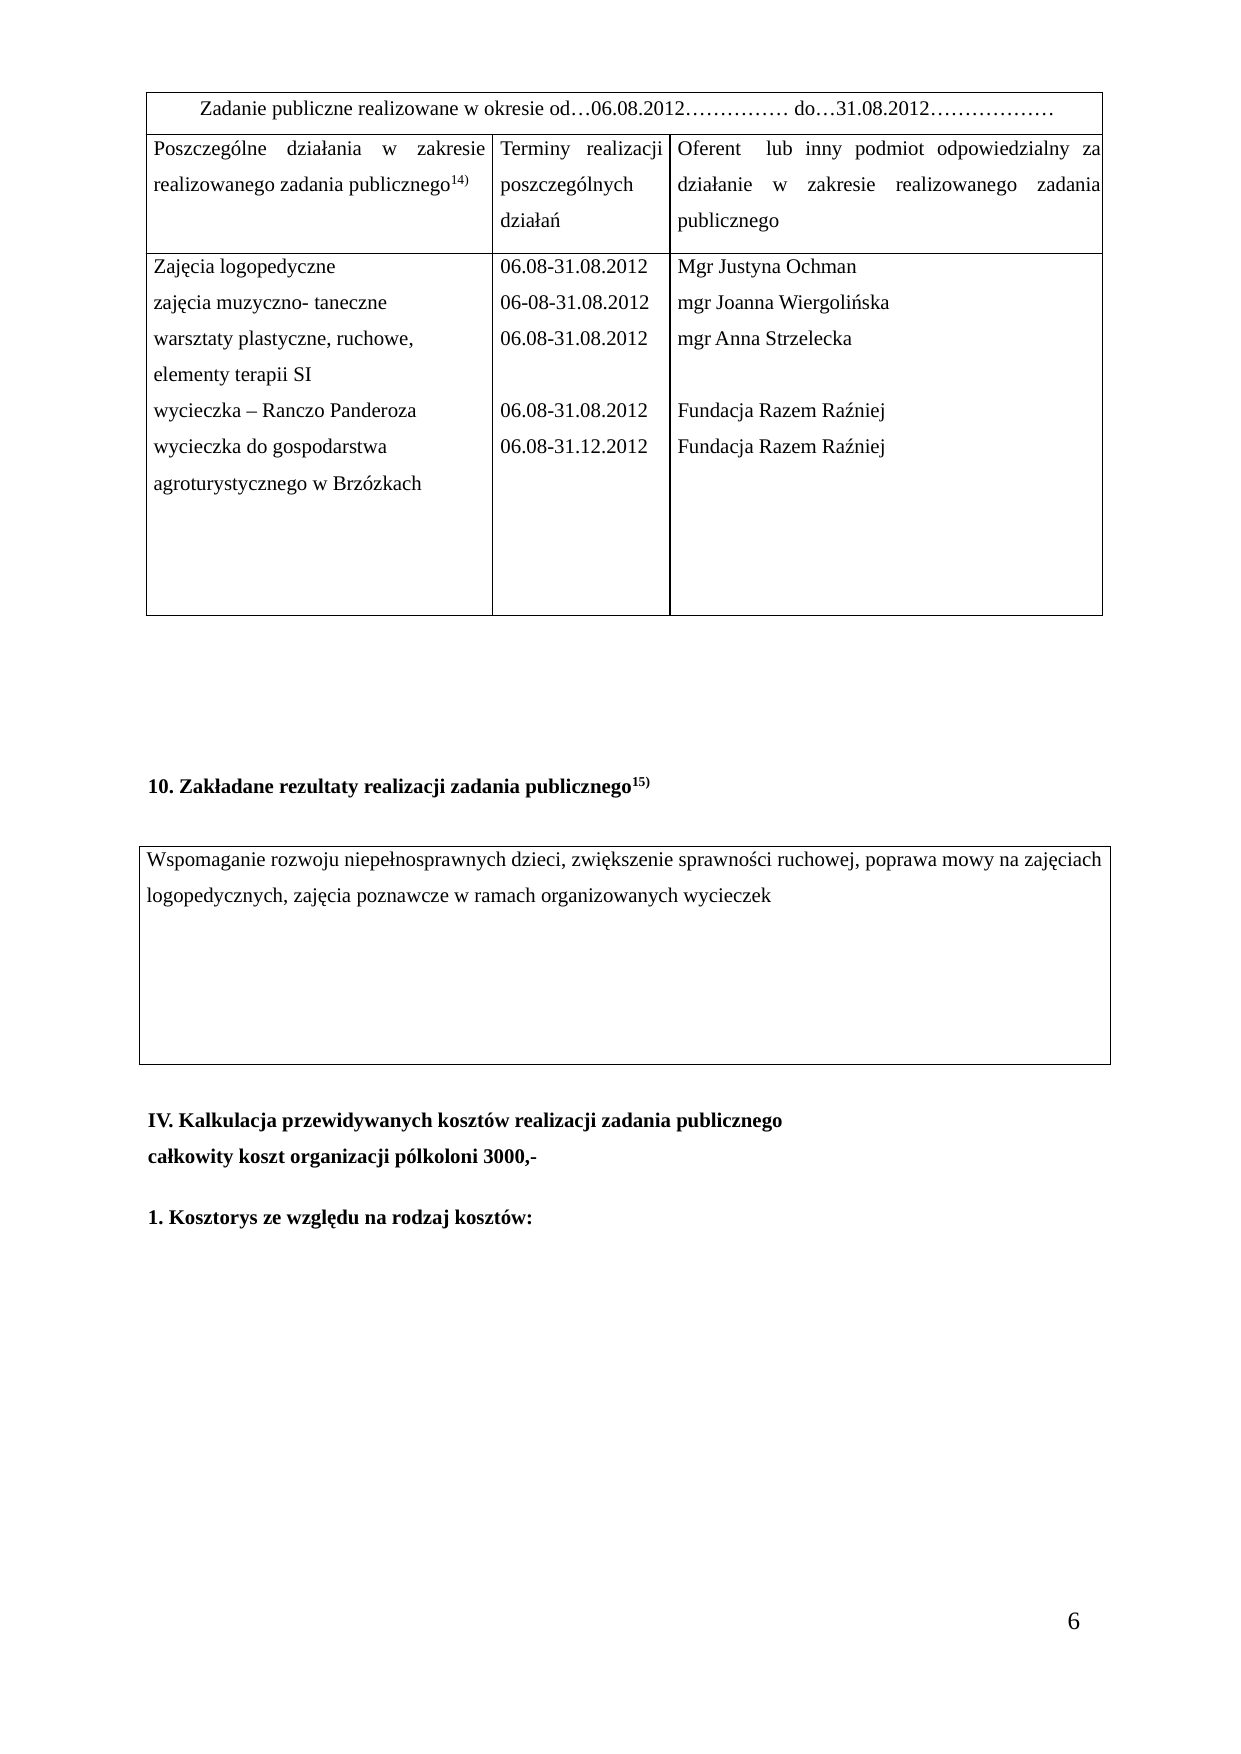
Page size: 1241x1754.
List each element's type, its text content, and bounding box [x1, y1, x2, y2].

table_header Wspomaganie rozwoju niepełnosprawnych dzieci, zwiększenie sprawności ruchowej, poprawa mowy na zajęciach logopedycznych, zajęcia poznawcze w ramach organizowanych wycieczek [140, 847, 1110, 991]
table_cell Poszczególne działania w zakresie realizowanego zadania publicznego14) [147, 135, 492, 253]
table_header Zadanie publiczne realizowane w okresie od…06.08.2012…………… do…31.08.2012……………… [147, 93, 1102, 134]
table_cell Oferent lub inny podmiot odpowiedzialny za działanie w zakresie realizowanego zadania publicznego [671, 135, 1102, 253]
table_cell [140, 991, 1110, 1063]
table_cell Terminy realizacji poszczególnych działań [493, 135, 669, 253]
text całkowity koszt organizacji pólkoloni 3000,- [148, 1144, 1092, 1168]
subtitle 1. Kosztorys ze względu na rodzaj kosztów: [148, 1205, 1092, 1229]
table_cell 06.08-31.08.2012 06-08-31.08.2012 06.08-31.08.2012 06.08-31.08.2012 06.08-31.12.2012 [493, 254, 669, 615]
text IV. Kalkulacja przewidywanych kosztów realizacji zadania publicznego [148, 1108, 1092, 1132]
text 10. Zakładane rezultaty realizacji zadania publicznego15) [148, 774, 1092, 798]
table_cell Mgr Justyna Ochman mgr Joanna Wiergolińska mgr Anna Strzelecka Fundacja Razem Raźniej Fundacja Razem Raźniej [671, 254, 1102, 615]
table_cell Zajęcia logopedyczne zajęcia muzyczno- taneczne warsztaty plastyczne, ruchowe, elementy terapii SI wycieczka – Ranczo Panderoza wycieczka do gospodarstwa agroturystycznego w Brzózkach [147, 254, 492, 615]
